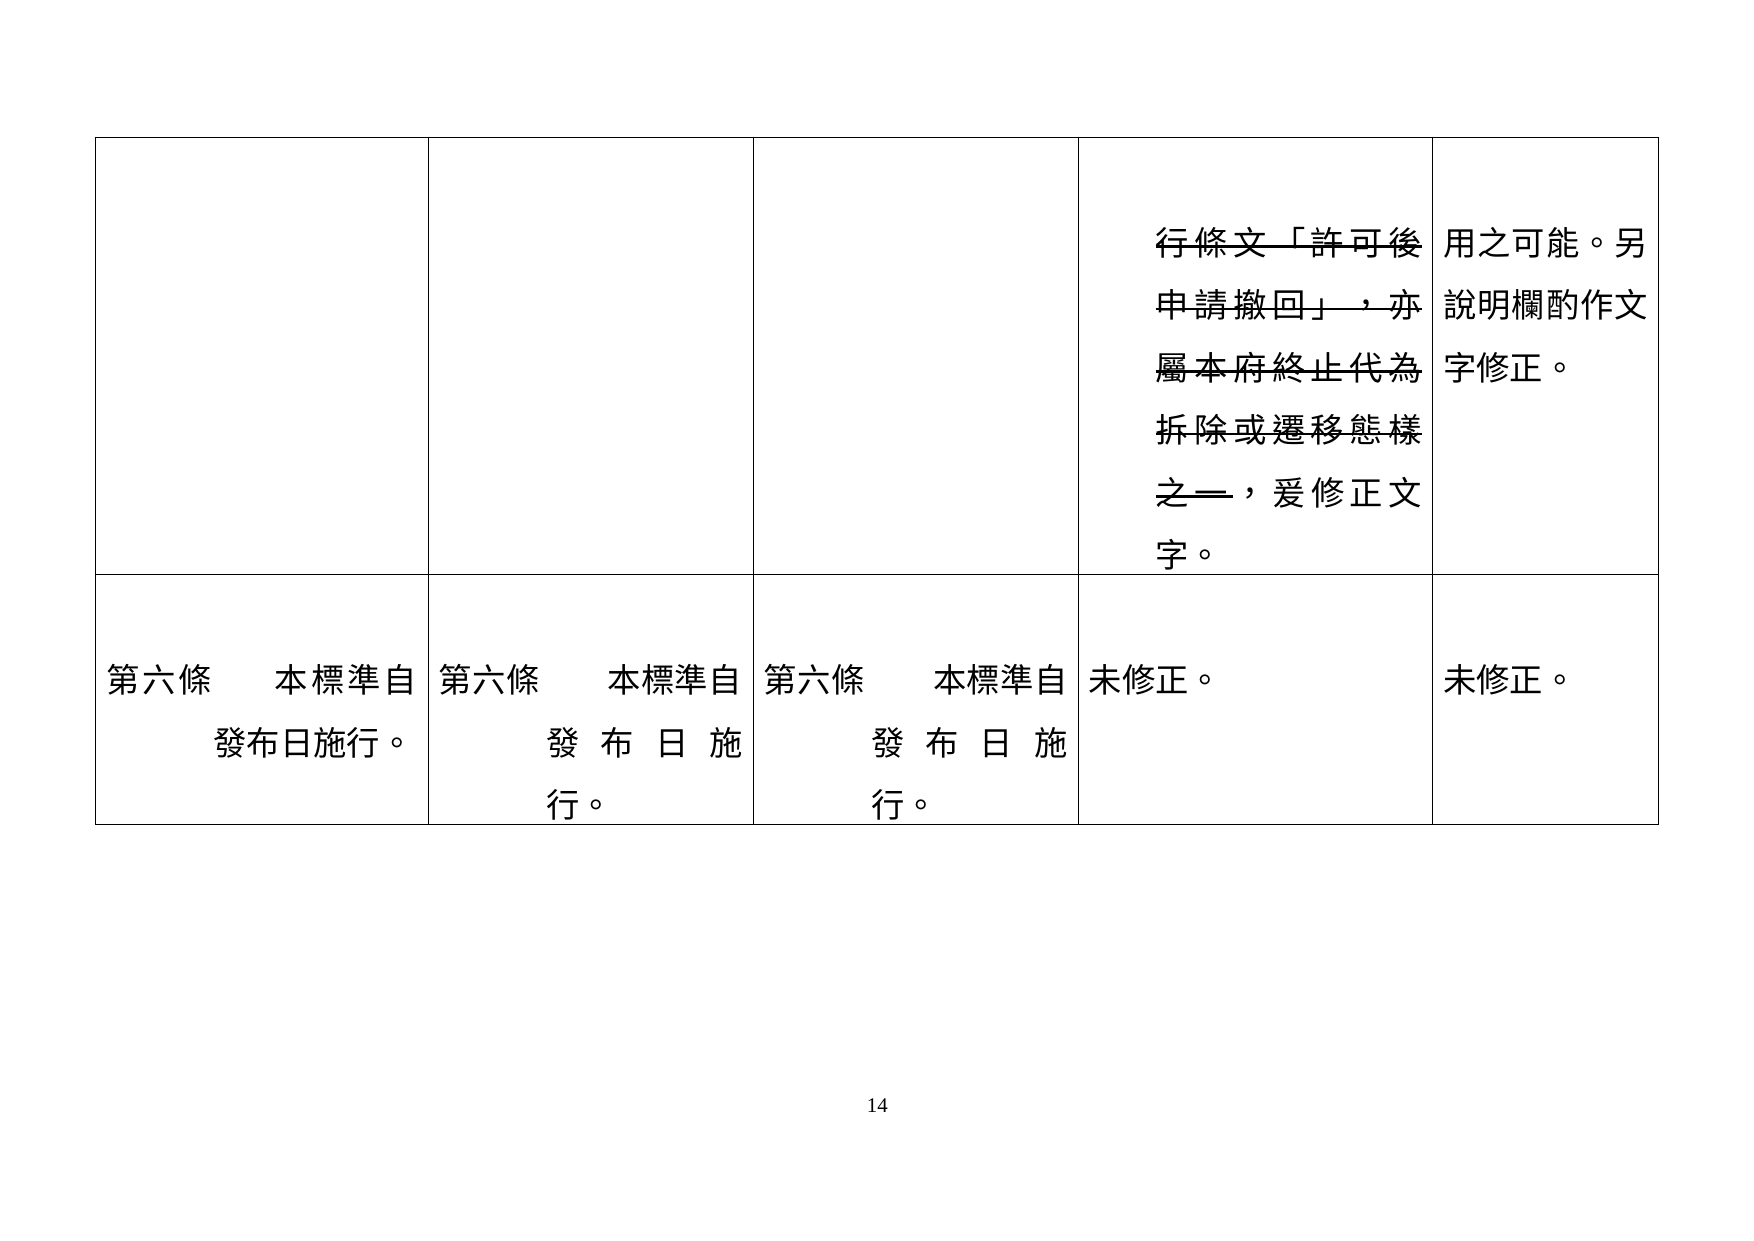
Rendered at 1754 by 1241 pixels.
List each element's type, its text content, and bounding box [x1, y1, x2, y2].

table_cell 未修正。 [1433, 575, 1658, 824]
table_cell [96, 138, 428, 574]
table_cell 第六條 本標準自發布日施行。 [96, 575, 428, 824]
table_cell [429, 138, 753, 574]
table_cell 第六條 本標準自發布日施行。 [754, 575, 1078, 824]
table_cell 用之可能。另說明欄酌作文字修正。 [1433, 138, 1658, 574]
table_cell [754, 138, 1078, 574]
table_cell 未修正。 [1079, 575, 1432, 824]
table_cell 行條文「許可後申請撤回」，亦屬本府終止代為拆除或遷移態樣之一，爰修正文字。 [1079, 138, 1432, 574]
table_cell 第六條 本標準自發布日施行。 [429, 575, 753, 824]
